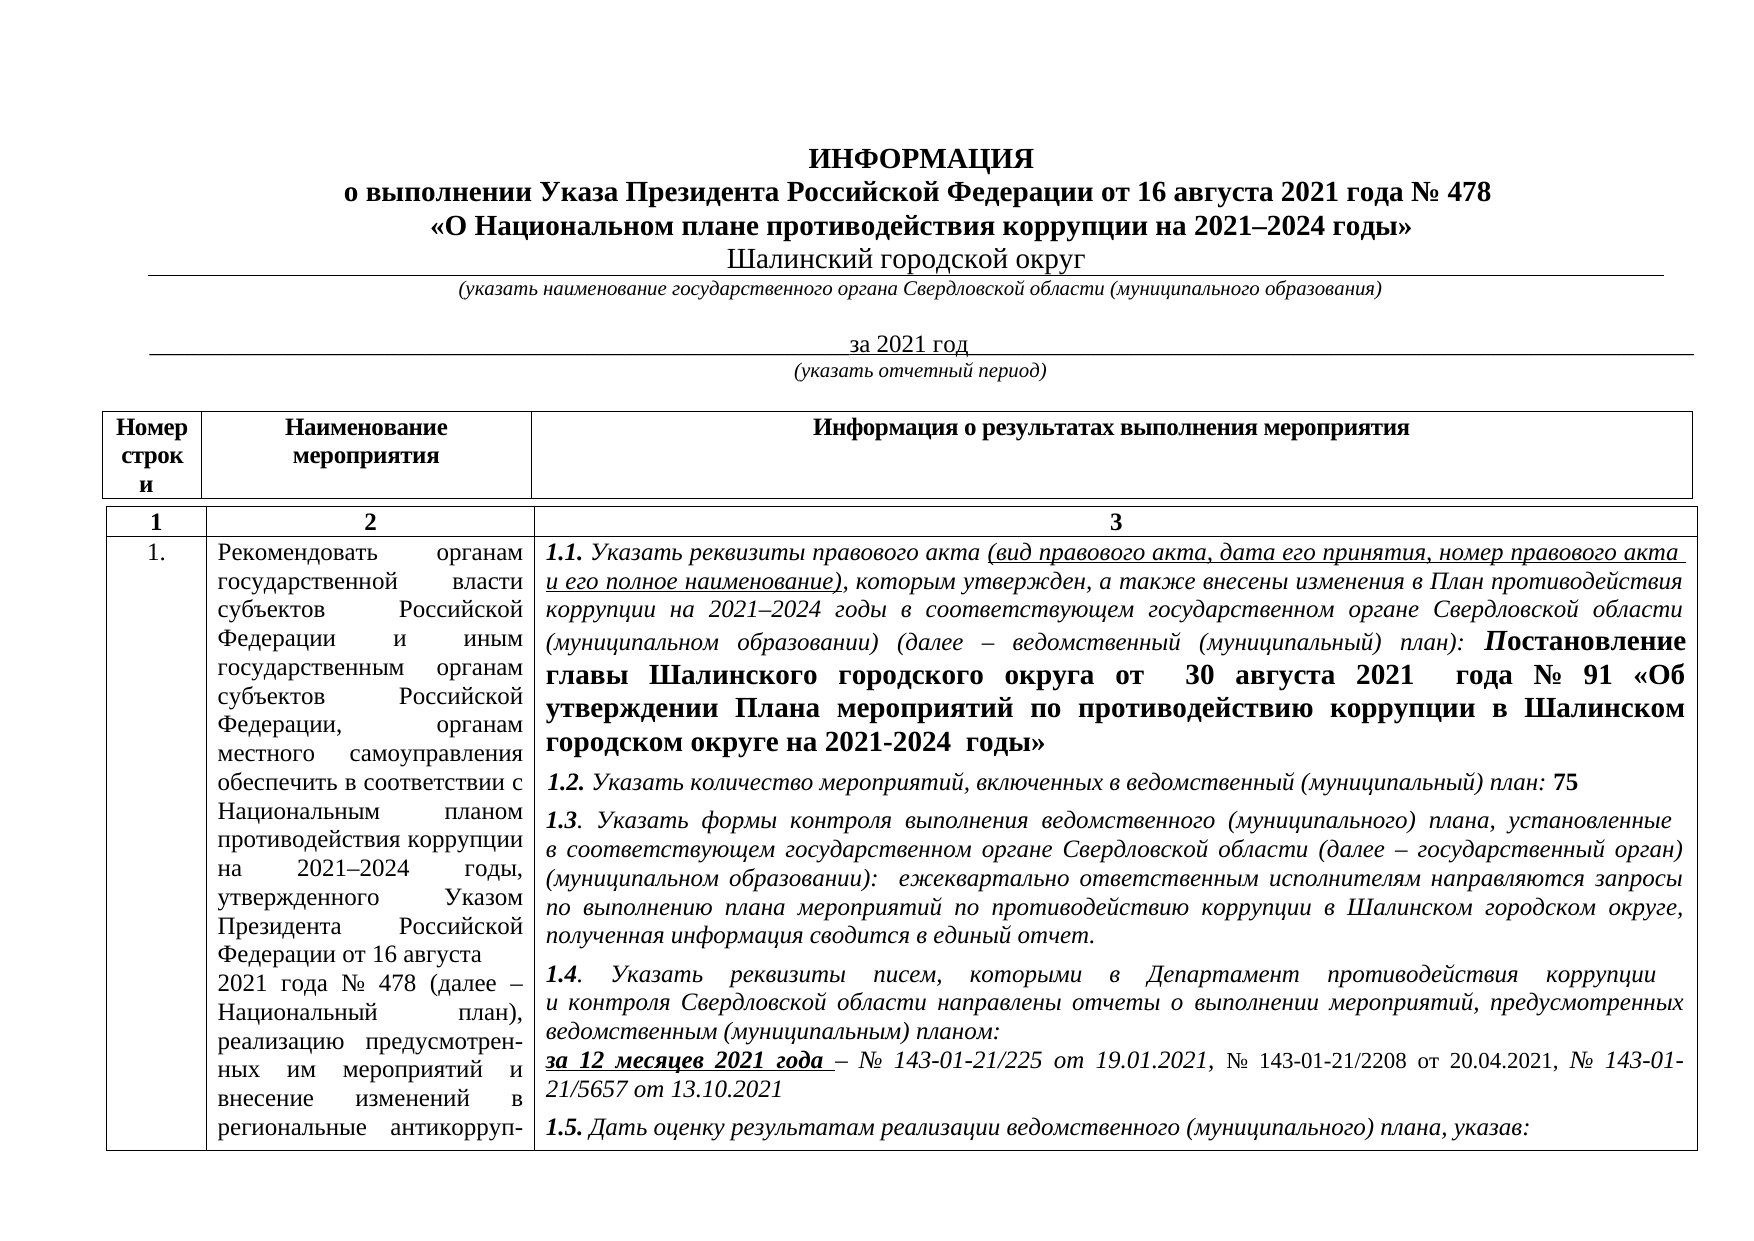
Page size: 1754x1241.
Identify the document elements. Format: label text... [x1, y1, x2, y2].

table_cell 1.1. Указать реквизиты правового акта (вид правового акта, дата его принятия, номер правового акта и его полное наименование), которым утвержден, а также внесены изменения в План противодействия коррупции на 2021–2024 годы в соответствующем государственном органе Свердловской области (муниципальном образовании) (далее – ведомственный (муниципальный) план): Постановление главы Шалинского городского округа от 30 августа 2021 года № 91 «Об утверждении Плана мероприятий по противодействию коррупции в Шалинском городском округе на 2021-2024 годы» 1.2. Указать количество мероприятий, включенных в ведомственный (муниципальный) план: 75 1.3. Указать формы контроля выполнения ведомственного (муниципального) плана, установленные в соответствующем государственном органе Свердловской области (далее – государственный орган) (муниципальном образовании): ежеквартально ответственным исполнителям направляются запросы по выполнению плана мероприятий по противодействию коррупции в Шалинском городском округе, полученная информация сводится в единый отчет. 1.4. Указать реквизиты писем, которыми в Департамент противодействия коррупции и контроля Свердловской области направлены отчеты о выполнении мероприятий, предусмотренных ведомственным (муниципальным) планом: за 12 месяцев 2021 года – № 143-01-21/225 от 19.01.2021, № 143-01-21/2208 от 20.04.2021, № 143-01-21/5657 от 13.10.2021 1.5. Дать оценку результатам реализации ведомственного (муниципального) плана, указав: [535, 537, 1697, 1150]
text (указать наименование государственного органа Свердловской области (муниципального образования) [148, 276, 1695, 300]
table_header 3 [535, 507, 1697, 536]
table_header Информация о результатах выполнения мероприятия [532, 412, 1692, 498]
text (указать отчетный период) [148, 358, 1695, 382]
text ________________________________________________________за 2021 год__________________________________________________________ [148, 329, 1695, 358]
table_header Шалинский городской округ [148, 242, 1664, 275]
text ИНФОРМАЦИЯ [148, 141, 1695, 174]
table_cell Рекомендовать органам государственной власти субъектов Российской Федерации и иным государственным органам субъектов Российской Федерации, органам местного самоуправления обеспечить в соответствии с Национальным планом противодействия коррупции на 2021–2024 годы, утвержденного Указом Президента Российской Федерации от 16 августа 2021 года № 478 (далее – Национальный план), реализацию предусмотрен-ных им мероприятий и внесение изменений в региональные антикорруп- [207, 537, 534, 1150]
text «О Национальном плане противодействия коррупции на 2021–2024 годы» [148, 208, 1695, 242]
table_header 1 [107, 507, 206, 536]
table_header 2 [207, 507, 534, 536]
table_header Номер строки [103, 412, 201, 498]
text о выполнении Указа Президента Российской Федерации от 16 августа 2021 года № 478 [148, 174, 1695, 208]
table_cell 1. [107, 537, 206, 1150]
table_header Наименование мероприятия [202, 412, 531, 498]
